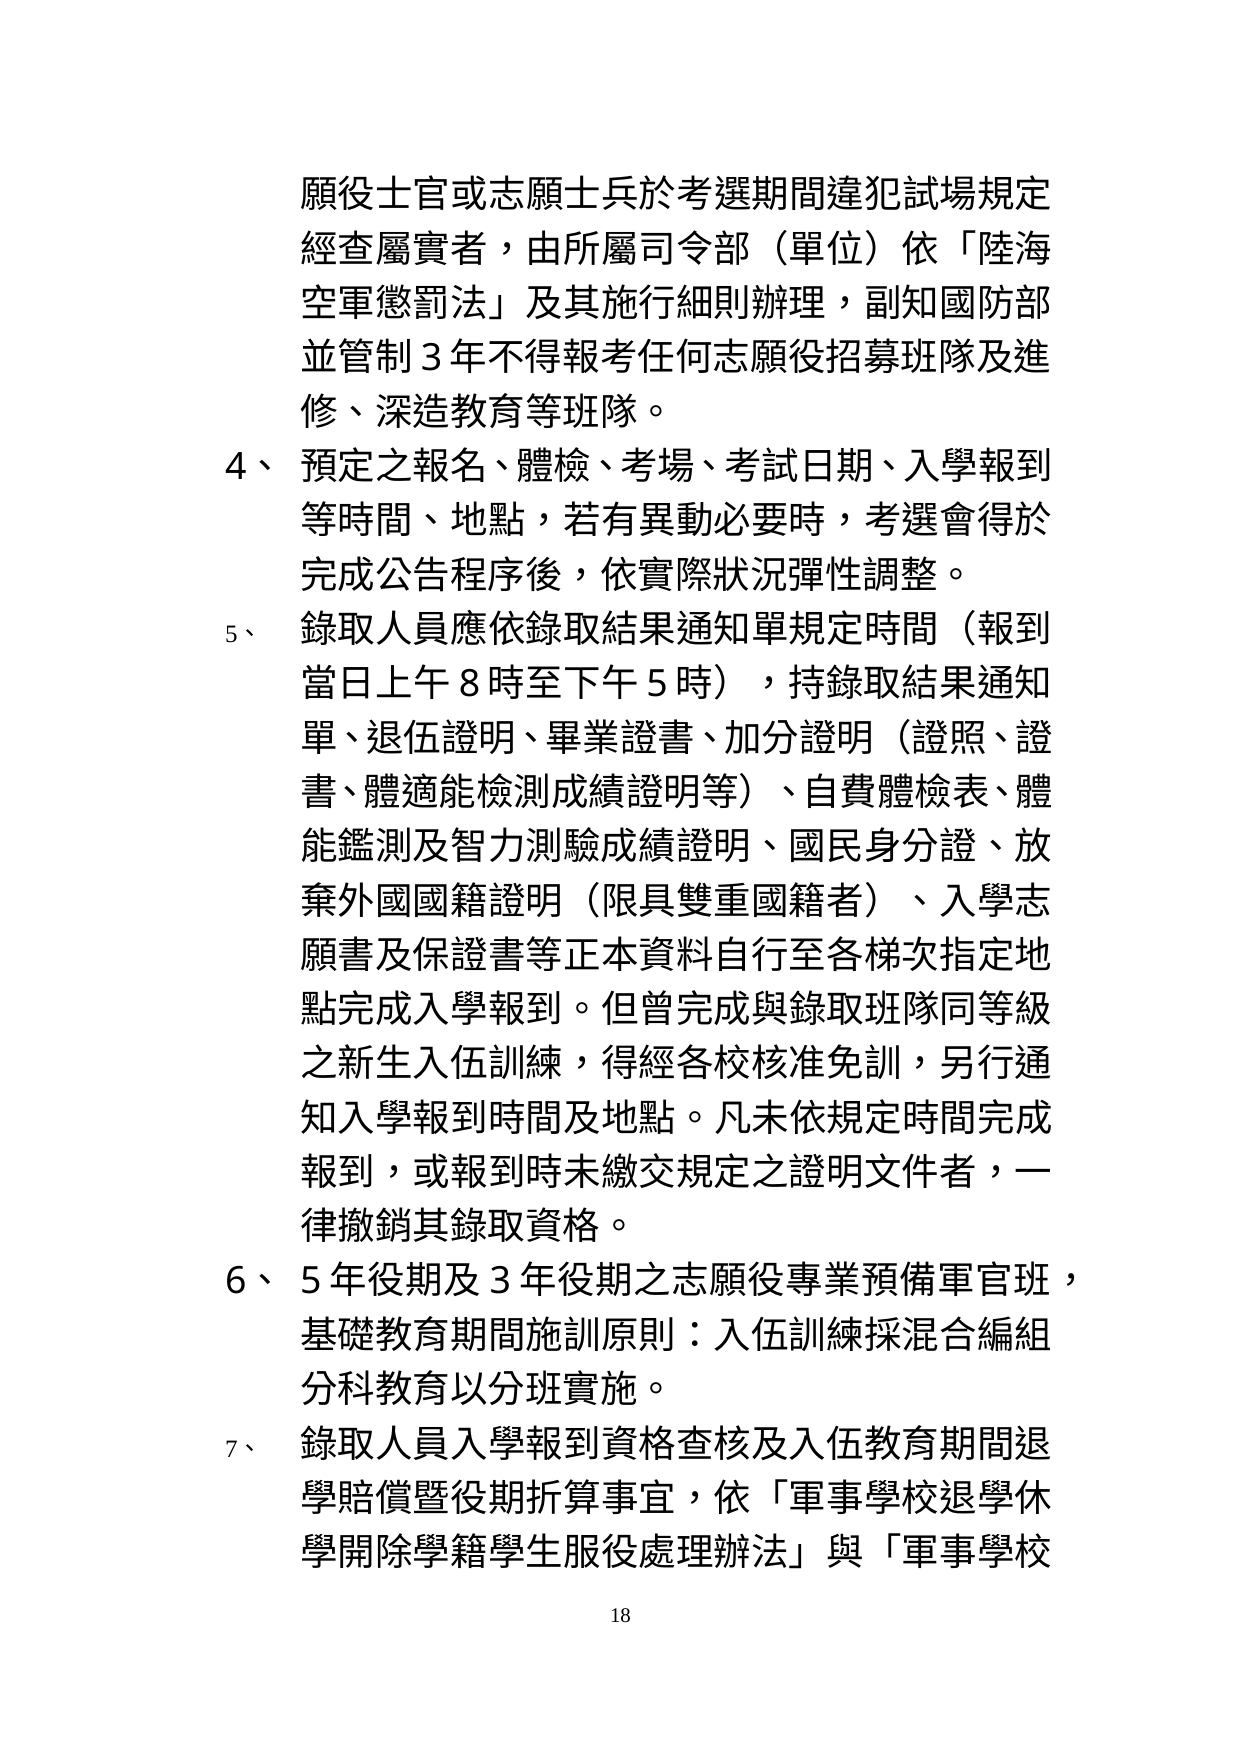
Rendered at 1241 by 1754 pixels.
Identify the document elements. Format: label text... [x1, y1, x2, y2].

list 考生於考選期間若發現有考選簡章規定違規情事，經考選會開會討論通過，得依情節扣減成績，若發現舞弊行為一律撤銷考試資格。另志願役士官或志願士兵於考選期間違犯試場規定經查屬實者，由所屬司令部（單位）依「陸海空軍懲罰法」及其施行細則辦理，副知國防部，並管制3年不得報考任何志願役招募班隊及進修、深造教育等班隊。 [225, 164, 1053, 436]
list 錄取人員入學報到資格查核及入伍教育期間退學賠償暨役期折算事宜，依「軍事學校退學休學開除學籍學生服役處理辦法」與「軍事學校 [225, 1413, 1053, 1576]
list 5年役期及3年役期之志願役專業預備軍官班，基礎教育期間施訓原則：入伍訓練採混合編組、分科教育以分班實施。 [225, 1250, 1053, 1413]
list 錄取人員應依錄取結果通知單規定時間（報到當日上午8時至下午5時），持錄取結果通知單、退伍證明、畢業證書、加分證明（證照、證書、體適能檢測成績證明等）、自費體檢表、體能鑑測及智力測驗成績證明、國民身分證、放棄外國國籍證明（限具雙重國籍者）、入學志願書及保證書等正本資料自行至各梯次指定地點完成入學報到。但曾完成與錄取班隊同等級之新生入伍訓練，得經各校核准免訓，另行通知入學報到時間及地點。凡未依規定時間完成報到，或報到時未繳交規定之證明文件者，一律撤銷其錄取資格。 [225, 599, 1053, 1250]
list 預定之報名、體檢、考場、考試日期、入學報到等時間、地點，若有異動必要時，考選會得於完成公告程序後，依實際狀況彈性調整。 [225, 436, 1053, 599]
